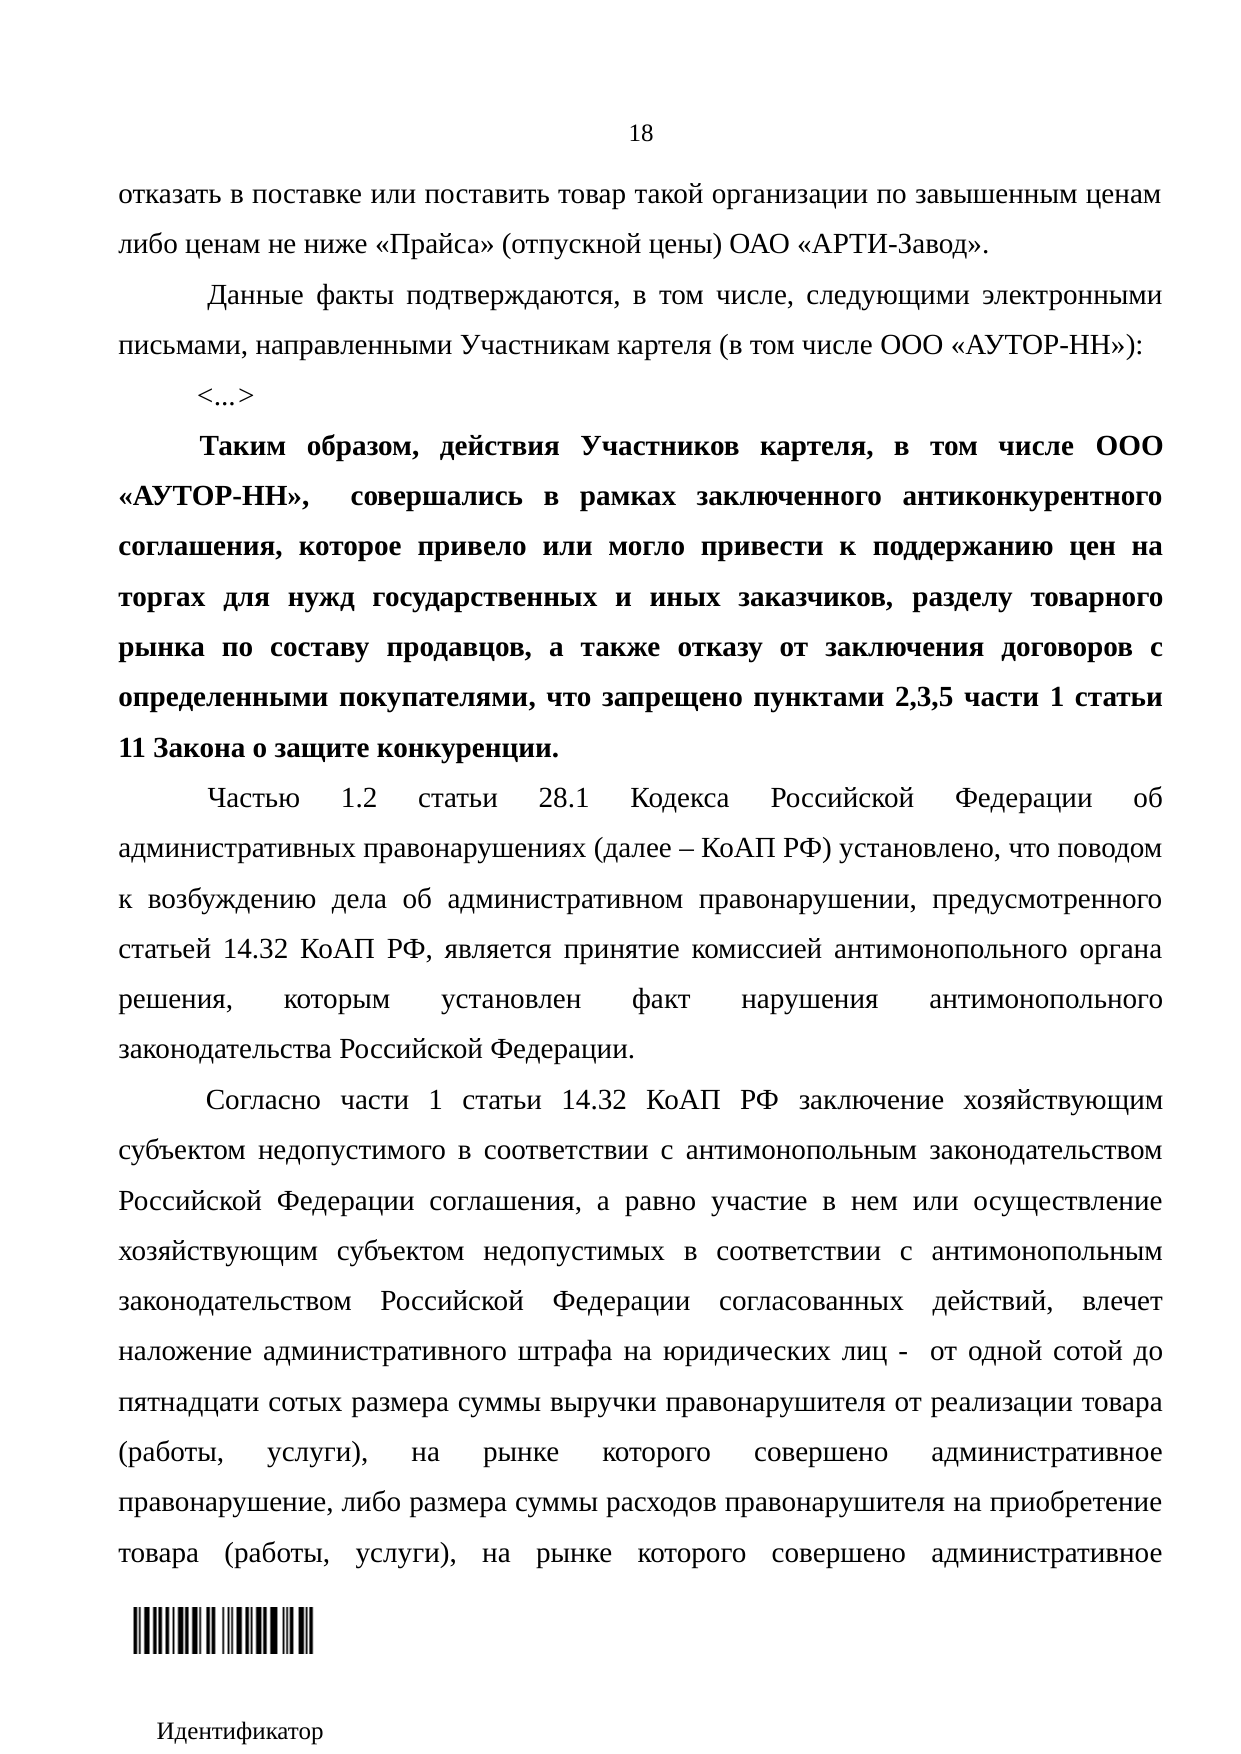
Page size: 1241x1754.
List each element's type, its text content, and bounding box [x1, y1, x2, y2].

text <...> [118, 378, 1163, 411]
text Таким образом, действия Участников картеля, в том числе ООО «АУТОР-НН», совершались в рамках заключенного антиконкурентного соглашения, которое привело или могло привести к поддержанию цен на торгах для нужд государственных и иных заказчиков, разделу товарного рынка по составу продавцов, а также отказу от заключения договоров с определенными покупателями, что запрещено пунктами 2,3,5 части 1 статьи 11 Закона о защите конкуренции. [118, 428, 1163, 763]
text Согласно части 1 статьи 14.32 КоАП РФ заключение хозяйствующим субъектом недопустимого в соответствии с антимонопольным законодательством Российской Федерации соглашения, а равно участие в нем или осуществление хозяйствующим субъектом недопустимых в соответствии с антимонопольным законодательством Российской Федерации согласованных действий, влечет наложение административного штрафа на юридических лиц - от одной сотой до пятнадцати сотых размера суммы выручки правонарушителя от реализации товара (работы, услуги), на рынке которого совершено административное правонарушение, либо размера суммы расходов правонарушителя на приобретение товара (работы, услуги), на рынке которого совершено административное [118, 1082, 1163, 1568]
text Данные факты подтверждаются, в том числе, следующими электронными письмами, направленными Участникам картеля (в том числе ООО «АУТОР-НН»): [118, 277, 1163, 361]
text Частью 1.2 статьи 28.1 Кодекса Российской Федерации об административных правонарушениях (далее – КоАП РФ) установлено, что поводом к возбуждению дела об административном правонарушении, предусмотренного статьей 14.32 КоАП РФ, является принятие комиссией антимонопольного органа решения, которым установлен факт нарушения антимонопольного законодательства Российской Федерации. [118, 780, 1163, 1065]
picture [118, 1607, 331, 1654]
text отказать в поставке или поставить товар такой организации по завышенным ценам либо ценам не ниже «Прайса» (отпускной цены) ОАО «АРТИ-Завод». [118, 176, 1163, 260]
